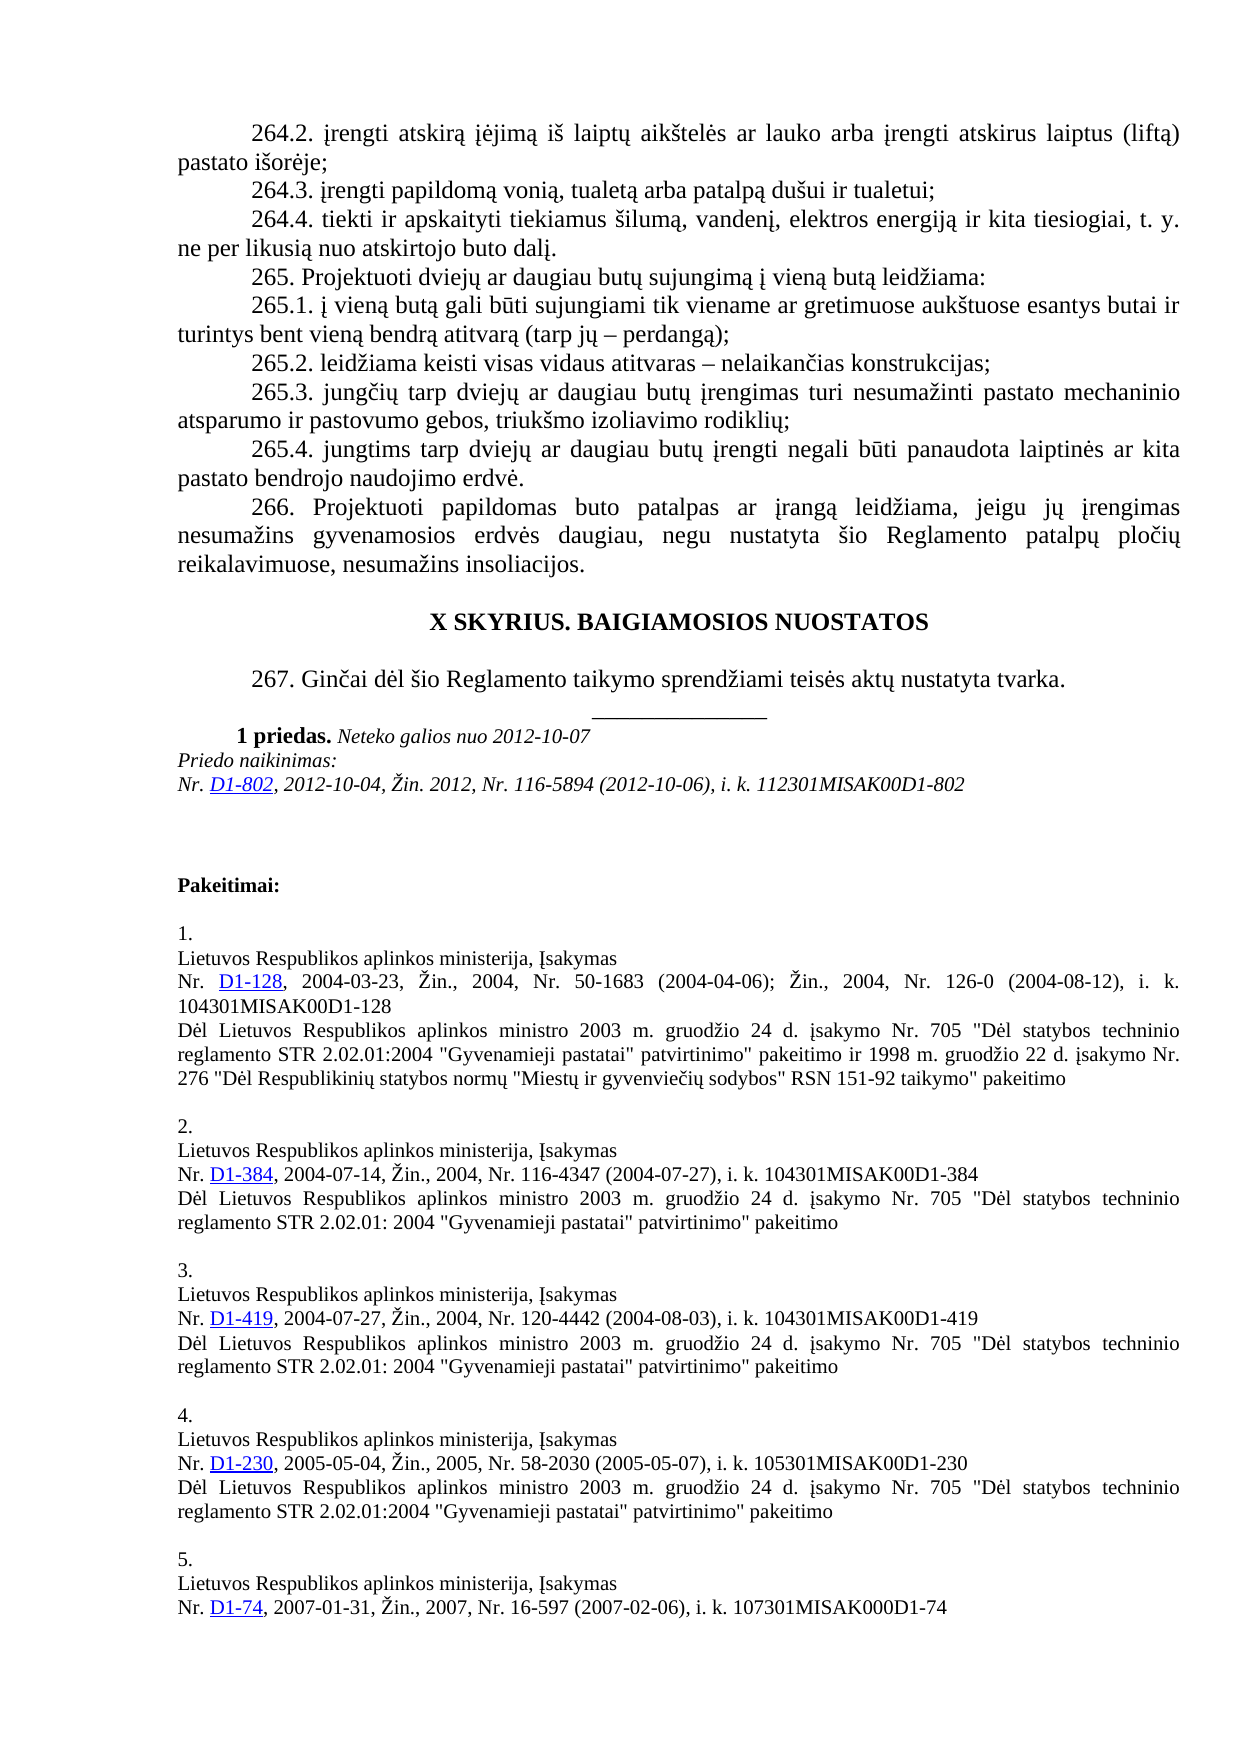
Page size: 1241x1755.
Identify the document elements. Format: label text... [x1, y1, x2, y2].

text 265. Projektuoti dviejų ar daugiau butų sujungimą į vieną butą leidžiama: [177, 262, 1181, 291]
text Priedo naikinimas: [177, 748, 1181, 772]
text Dėl Lietuvos Respublikos aplinkos ministro 2003 m. gruodžio 24 d. įsakymo Nr. 705 "Dėl statybos techninio reglamento STR 2.02.01: 2004 "Gyvenamieji pastatai" patvirtinimo" pakeitimo [177, 1186, 1181, 1234]
text X SKYRIUS. BAIGIAMOSIOS NUOSTATOS [177, 607, 1181, 636]
text 4. [177, 1403, 1181, 1427]
text Lietuvos Respublikos aplinkos ministerija, Įsakymas [177, 1571, 1181, 1595]
text Dėl Lietuvos Respublikos aplinkos ministro 2003 m. gruodžio 24 d. įsakymo Nr. 705 "Dėl statybos techninio reglamento STR 2.02.01:2004 "Gyvenamieji pastatai" patvirtinimo" pakeitimo ir 1998 m. gruodžio 22 d. įsakymo Nr. 276 "Dėl Respublikinių statybos normų "Miestų ir gyvenviečių sodybos" RSN 151-92 taikymo" pakeitimo [177, 1018, 1181, 1090]
text Nr. D1-74, 2007-01-31, Žin., 2007, Nr. 16-597 (2007-02-06), i. k. 107301MISAK000D1-74 [177, 1595, 1181, 1619]
text Pakeitimai: [177, 873, 1181, 897]
text 264.4. tiekti ir apskaityti tiekiamus šilumą, vandenį, elektros energiją ir kita tiesiogiai, t. y. ne per likusią nuo atskirtojo buto dalį. [177, 204, 1181, 262]
text 265.2. leidžiama keisti visas vidaus atitvaras – nelaikančias konstrukcijas; [177, 348, 1181, 377]
text Lietuvos Respublikos aplinkos ministerija, Įsakymas [177, 1427, 1181, 1451]
text 265.1. į vieną butą gali būti sujungiami tik viename ar gretimuose aukštuose esantys butai ir turintys bent vieną bendrą atitvarą (tarp jų – perdangą); [177, 291, 1181, 348]
text 265.4. jungtims tarp dviejų ar daugiau butų įrengti negali būti panaudota laiptinės ar kita pastato bendrojo naudojimo erdvė. [177, 434, 1181, 492]
text 1. [177, 921, 1181, 945]
text ______________ [177, 693, 1181, 722]
text 267. Ginčai dėl šio Reglamento taikymo sprendžiami teisės aktų nustatyta tvarka. [177, 664, 1181, 693]
text 266. Projektuoti papildomas buto patalpas ar įrangą leidžiama, jeigu jų įrengimas nesumažins gyvenamosios erdvės daugiau, negu nustatyta šio Reglamento patalpų pločių reikalavimuose, nesumažins insoliacijos. [177, 492, 1181, 578]
text Lietuvos Respublikos aplinkos ministerija, Įsakymas [177, 1138, 1181, 1162]
text Lietuvos Respublikos aplinkos ministerija, Įsakymas [177, 945, 1181, 969]
text Nr. D1-128, 2004-03-23, Žin., 2004, Nr. 50-1683 (2004-04-06); Žin., 2004, Nr. 126-0 (2004-08-12), i. k. 104301MISAK00D1-128 [177, 969, 1181, 1018]
text Lietuvos Respublikos aplinkos ministerija, Įsakymas [177, 1282, 1181, 1306]
text 264.3. įrengti papildomą vonią, tualetą arba patalpą dušui ir tualetui; [177, 176, 1181, 204]
text 264.2. įrengti atskirą įėjimą iš laiptų aikštelės ar lauko arba įrengti atskirus laiptus (liftą) pastato išorėje; [177, 118, 1181, 176]
text Dėl Lietuvos Respublikos aplinkos ministro 2003 m. gruodžio 24 d. įsakymo Nr. 705 "Dėl statybos techninio reglamento STR 2.02.01: 2004 "Gyvenamieji pastatai" patvirtinimo" pakeitimo [177, 1330, 1181, 1378]
text Nr. D1-419, 2004-07-27, Žin., 2004, Nr. 120-4442 (2004-08-03), i. k. 104301MISAK00D1-419 [177, 1306, 1181, 1330]
text 3. [177, 1258, 1181, 1282]
text Dėl Lietuvos Respublikos aplinkos ministro 2003 m. gruodžio 24 d. įsakymo Nr. 705 "Dėl statybos techninio reglamento STR 2.02.01:2004 "Gyvenamieji pastatai" patvirtinimo" pakeitimo [177, 1475, 1181, 1523]
text 265.3. jungčių tarp dviejų ar daugiau butų įrengimas turi nesumažinti pastato mechaninio atsparumo ir pastovumo gebos, triukšmo izoliavimo rodiklių; [177, 377, 1181, 434]
text 2. [177, 1114, 1181, 1138]
text 5. [177, 1547, 1181, 1571]
text Nr. D1-384, 2004-07-14, Žin., 2004, Nr. 116-4347 (2004-07-27), i. k. 104301MISAK00D1-384 [177, 1162, 1181, 1186]
text Nr. D1-230, 2005-05-04, Žin., 2005, Nr. 58-2030 (2005-05-07), i. k. 105301MISAK00D1-230 [177, 1451, 1181, 1475]
text 1 priedas. Neteko galios nuo 2012-10-07 [177, 722, 1181, 748]
text Nr. D1-802, 2012-10-04, Žin. 2012, Nr. 116-5894 (2012-10-06), i. k. 112301MISAK00D1-802 [177, 772, 1181, 796]
